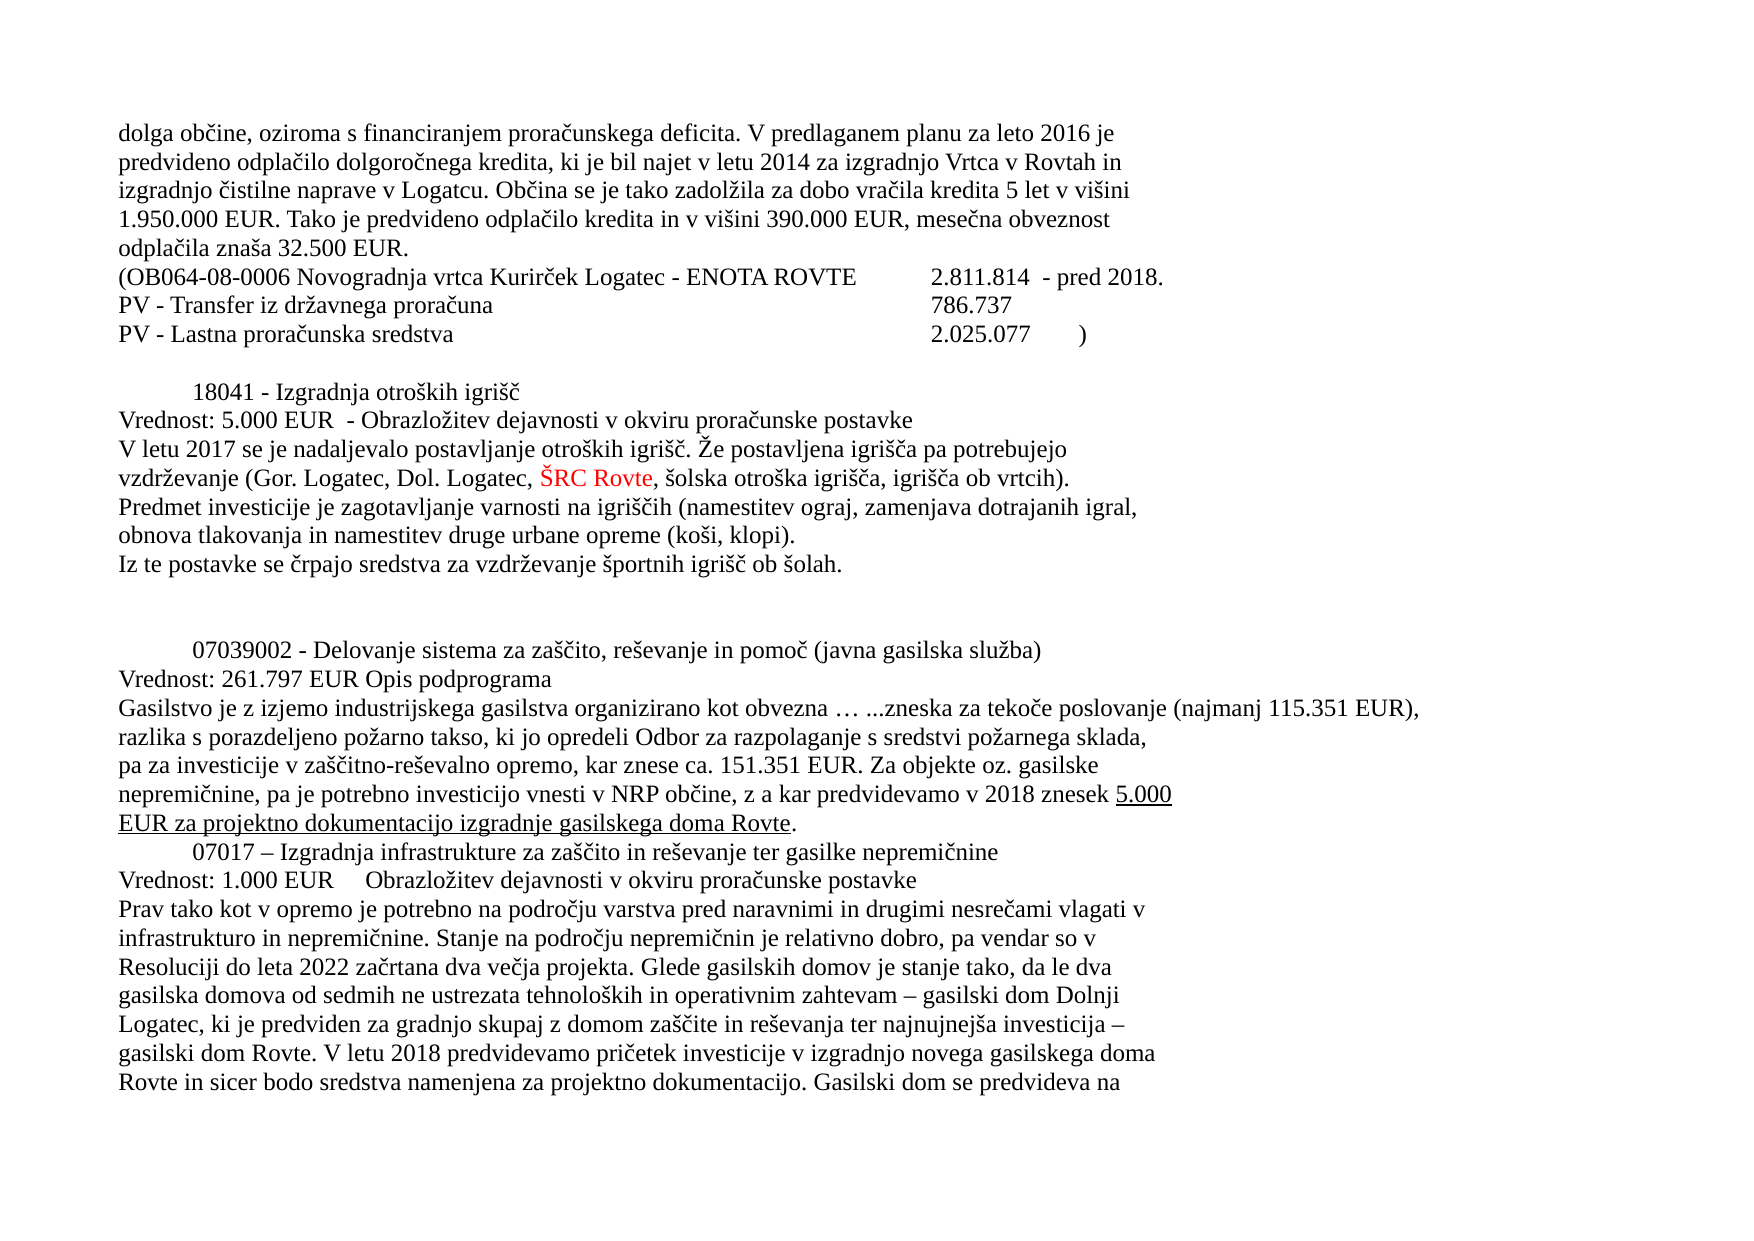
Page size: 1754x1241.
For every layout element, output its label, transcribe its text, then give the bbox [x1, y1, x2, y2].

text Logatec, ki je predviden za gradnjo skupaj z domom zaščite in reševanja ter najnujnejša investicija – [118, 1009, 1636, 1038]
text infrastrukturo in nepremičnine. Stanje na področju nepremičnin je relativno dobro, pa vendar so v [118, 923, 1636, 952]
text 18041 - Izgradnja otroških igrišč [118, 377, 1636, 406]
text Vrednost: 261.797 EUR Opis podprograma [118, 664, 1636, 693]
text 07017 – Izgradnja infrastrukture za zaščito in reševanje ter gasilke nepremičnine [118, 837, 1636, 866]
text 1.950.000 EUR. Tako je predvideno odplačilo kredita in v višini 390.000 EUR, mesečna obveznost [118, 204, 1636, 233]
text odplačila znaša 32.500 EUR. [118, 233, 1636, 262]
text Resoluciji do leta 2022 začrtana dva večja projekta. Glede gasilskih domov je stanje tako, da le dva [118, 952, 1636, 981]
text PV - Lastna proračunska sredstva 2.025.077 ) [118, 319, 1636, 348]
text 07039002 - Delovanje sistema za zaščito, reševanje in pomoč (javna gasilska služba) [118, 636, 1636, 664]
text Iz te postavke se črpajo sredstva za vzdrževanje športnih igrišč ob šolah. [118, 549, 1636, 578]
text Vrednost: 1.000 EUR Obrazložitev dejavnosti v okviru proračunske postavke [118, 866, 1636, 894]
text PV - Transfer iz državnega proračuna 786.737 [118, 291, 1636, 319]
text Vrednost: 5.000 EUR - Obrazložitev dejavnosti v okviru proračunske postavke [118, 406, 1636, 434]
text nepremičnine, pa je potrebno investicijo vnesti v NRP občine, z a kar predvidevamo v 2018 znesek 5.000 [118, 779, 1636, 808]
text razlika s porazdeljeno požarno takso, ki jo opredeli Odbor za razpolaganje s sredstvi požarnega sklada, [118, 722, 1636, 751]
text EUR za projektno dokumentacijo izgradnje gasilskega doma Rovte. [118, 808, 1636, 837]
text obnova tlakovanja in namestitev druge urbane opreme (koši, klopi). [118, 521, 1636, 549]
text izgradnjo čistilne naprave v Logatcu. Občina se je tako zadolžila za dobo vračila kredita 5 let v višini [118, 176, 1636, 204]
text Predmet investicije je zagotavljanje varnosti na igriščih (namestitev ograj, zamenjava dotrajanih igral, [118, 492, 1636, 521]
text Prav tako kot v opremo je potrebno na področju varstva pred naravnimi in drugimi nesrečami vlagati v [118, 894, 1636, 923]
text Rovte in sicer bodo sredstva namenjena za projektno dokumentacijo. Gasilski dom se predvideva na [118, 1067, 1636, 1096]
text V letu 2017 se je nadaljevalo postavljanje otroških igrišč. Že postavljena igrišča pa potrebujejo [118, 434, 1636, 463]
text vzdrževanje (Gor. Logatec, Dol. Logatec, ŠRC Rovte, šolska otroška igrišča, igrišča ob vrtcih). [118, 463, 1636, 492]
text gasilska domova od sedmih ne ustrezata tehnoloških in operativnim zahtevam – gasilski dom Dolnji [118, 981, 1636, 1009]
text dolga občine, oziroma s financiranjem proračunskega deficita. V predlaganem planu za leto 2016 je [118, 118, 1636, 147]
text pa za investicije v zaščitno-reševalno opremo, kar znese ca. 151.351 EUR. Za objekte oz. gasilske [118, 751, 1636, 779]
text Gasilstvo je z izjemo industrijskega gasilstva organizirano kot obvezna … ...zneska za tekoče poslovanje (najmanj 115.351 EUR), [118, 693, 1636, 722]
text (OB064-08-0006 Novogradnja vrtca Kurirček Logatec - ENOTA ROVTE 2.811.814 - pred 2018. [118, 262, 1636, 291]
text predvideno odplačilo dolgoročnega kredita, ki je bil najet v letu 2014 za izgradnjo Vrtca v Rovtah in [118, 147, 1636, 176]
text gasilski dom Rovte. V letu 2018 predvidevamo pričetek investicije v izgradnjo novega gasilskega doma [118, 1038, 1636, 1067]
